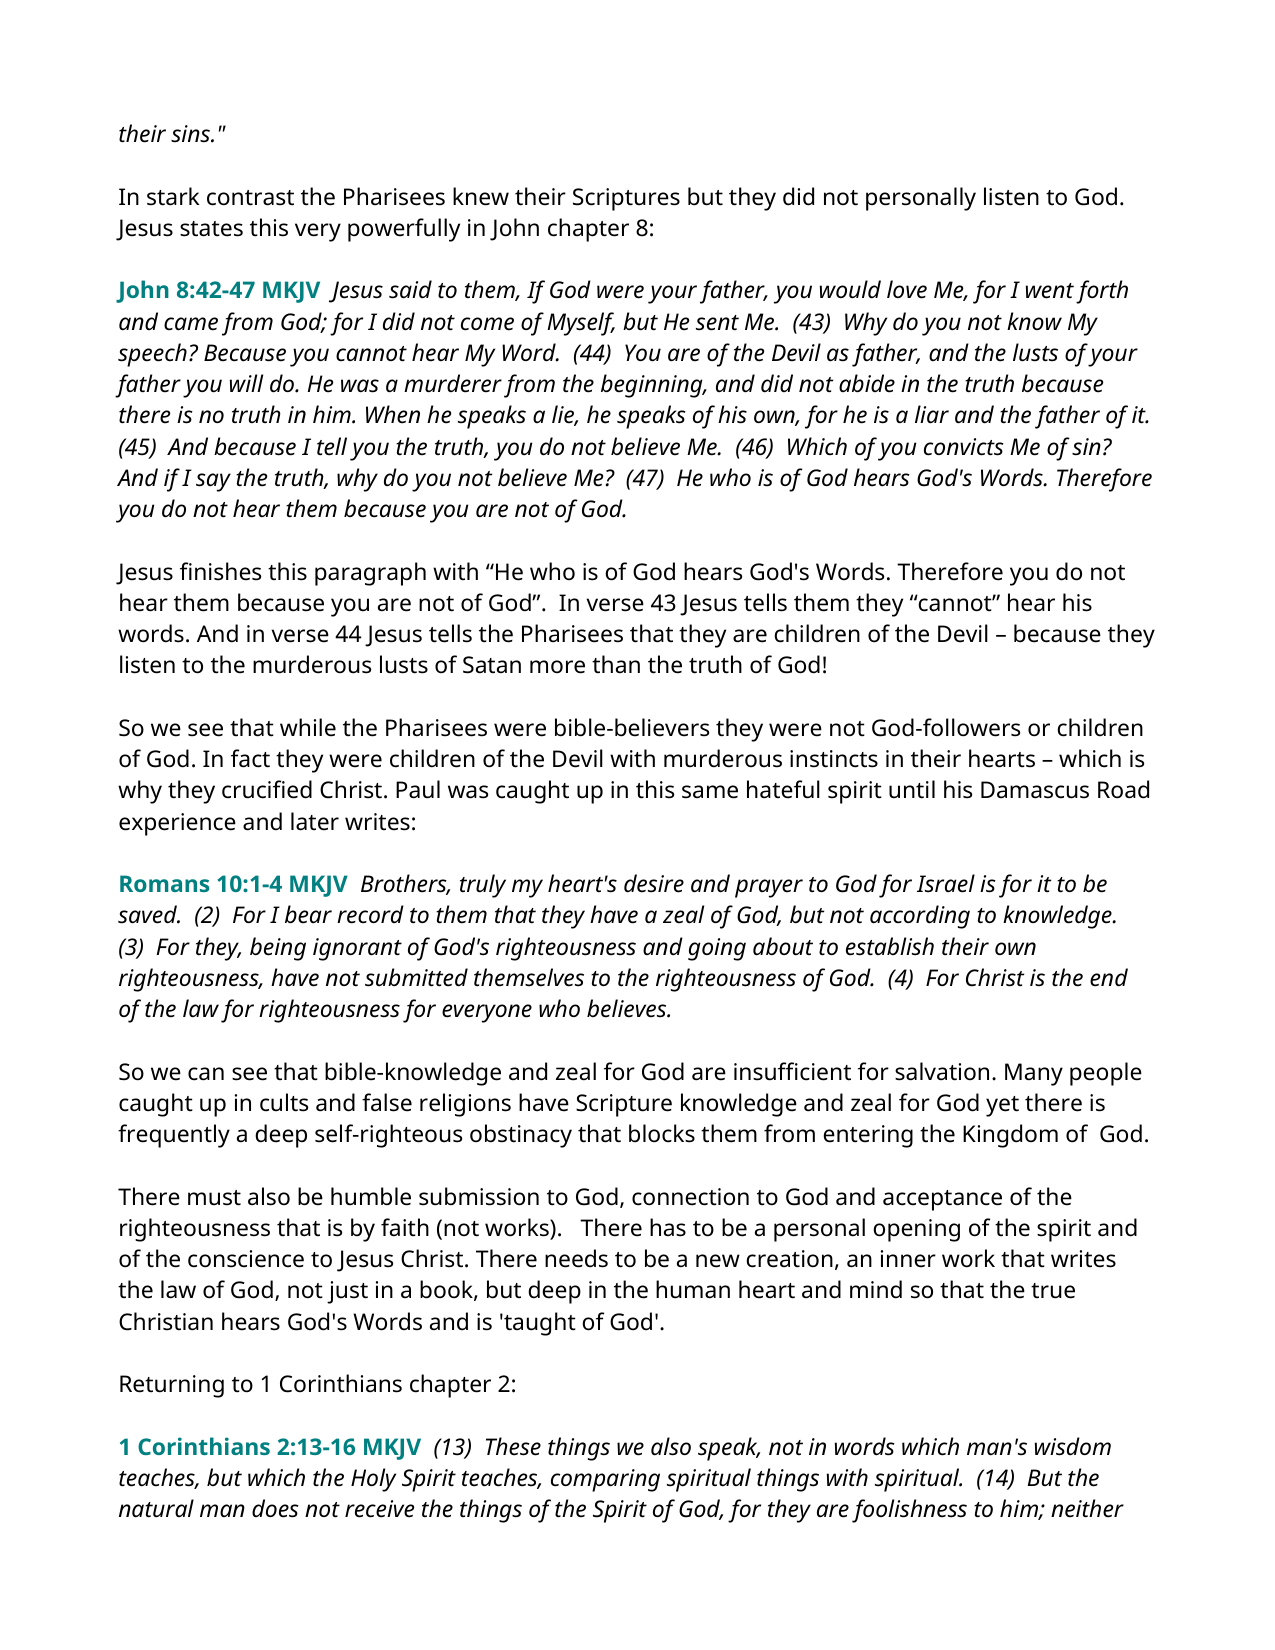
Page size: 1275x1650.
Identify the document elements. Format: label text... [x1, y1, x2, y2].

text their sins." [118, 118, 1157, 149]
text John 8:42-47 MKJV Jesus said to them, If God were your father, you would love Me, for I went forth and came from God; for I did not come of Myself, but He sent Me. (43) Why do you not know My speech? Because you cannot hear My Word. (44) You are of the Devil as father, and the lusts of your father you will do. He was a murderer from the beginning, and did not abide in the truth because there is no truth in him. When he speaks a lie, he speaks of his own, for he is a liar and the father of it. (45) And because I tell you the truth, you do not believe Me. (46) Which of you convicts Me of sin? And if I say the truth, why do you not believe Me? (47) He who is of God hears God's Words. Therefore you do not hear them because you are not of God. [118, 274, 1157, 524]
text Jesus finishes this paragraph with “He who is of God hears God's Words. Therefore you do not hear them because you are not of God”. In verse 43 Jesus tells them they “cannot” hear his words. And in verse 44 Jesus tells the Pharisees that they are children of the Devil – because they listen to the murderous lusts of Satan more than the truth of God! [118, 556, 1157, 681]
text So we can see that bible-knowledge and zeal for God are insufficient for salvation. Many people caught up in cults and false religions have Scripture knowledge and zeal for God yet there is frequently a deep self-righteous obstinacy that blocks them from entering the Kingdom of God. [118, 1056, 1157, 1149]
text So we see that while the Pharisees were bible-believers they were not God-followers or children of God. In fact they were children of the Devil with murderous instincts in their hearts – which is why they crucified Christ. Paul was caught up in this same hateful spirit until his Damascus Road experience and later writes: [118, 712, 1157, 837]
text In stark contrast the Pharisees knew their Scriptures but they did not personally listen to God. Jesus states this very powerfully in John chapter 8: [118, 181, 1157, 243]
text There must also be humble submission to God, connection to God and acceptance of the righteousness that is by faith (not works). There has to be a personal opening of the spirit and of the conscience to Jesus Christ. There needs to be a new creation, an inner work that writes the law of God, not just in a book, but deep in the human heart and mind so that the true Christian hears God's Words and is 'taught of God'. [118, 1181, 1157, 1337]
text 1 Corinthians 2:13-16 MKJV (13) These things we also speak, not in words which man's wisdom teaches, but which the Holy Spirit teaches, comparing spiritual things with spiritual. (14) But the natural man does not receive the things of the Spirit of God, for they are foolishness to him; neither [118, 1431, 1157, 1524]
text Returning to 1 Corinthians chapter 2: [118, 1368, 1157, 1399]
text Romans 10:1-4 MKJV Brothers, truly my heart's desire and prayer to God for Israel is for it to be saved. (2) For I bear record to them that they have a zeal of God, but not according to knowledge. (3) For they, being ignorant of God's righteousness and going about to establish their own righteousness, have not submitted themselves to the righteousness of God. (4) For Christ is the end of the law for righteousness for everyone who believes. [118, 868, 1157, 1024]
